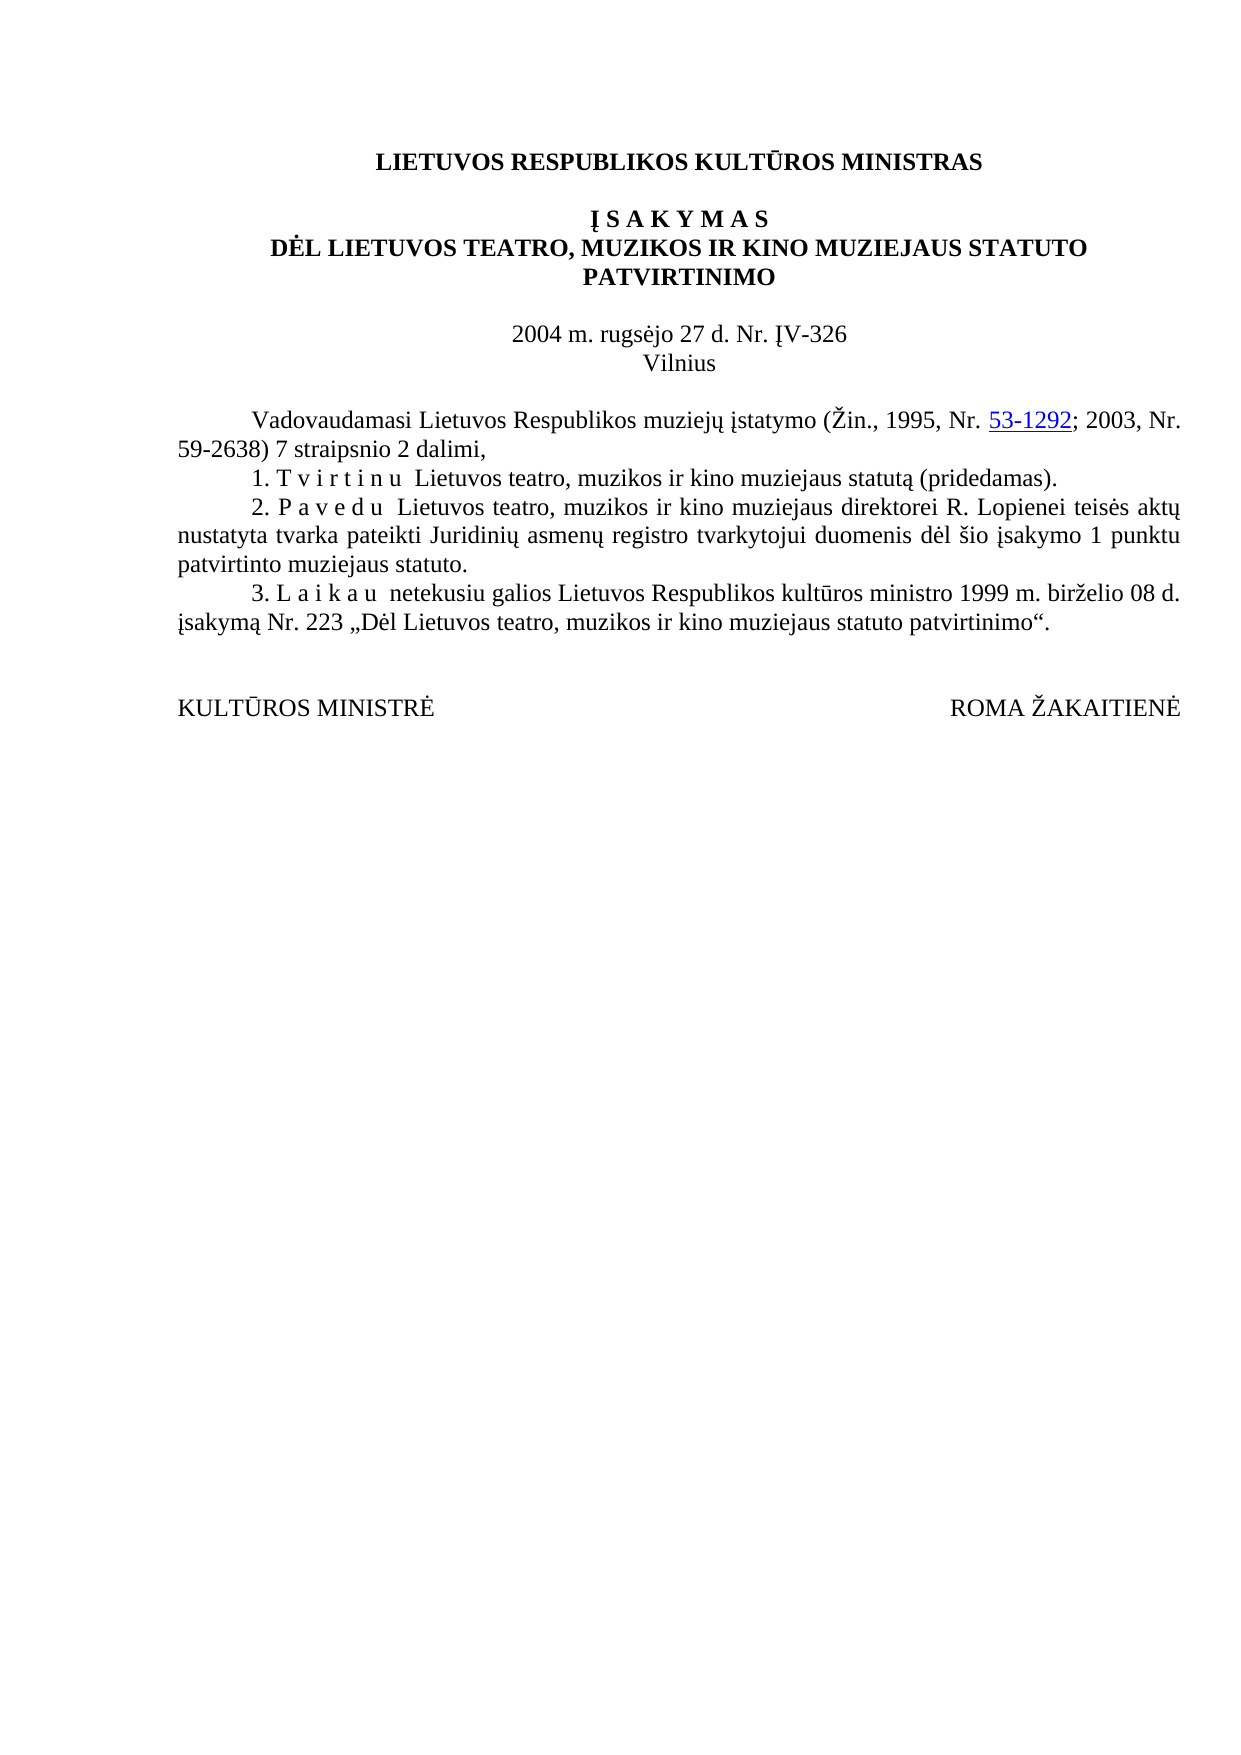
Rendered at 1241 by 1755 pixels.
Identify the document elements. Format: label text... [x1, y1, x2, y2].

text KULTŪROS MINISTRĖ ROMA ŽAKAITIENĖ [177, 693, 1181, 722]
text 3. Laikau netekusiu galios Lietuvos Respublikos kultūros ministro 1999 m. birželio 08 d. įsakymą Nr. 223 „Dėl Lietuvos teatro, muzikos ir kino muziejaus statuto patvirtinimo“. [177, 578, 1181, 636]
text 2. Pavedu Lietuvos teatro, muzikos ir kino muziejaus direktorei R. Lopienei teisės aktų nustatyta tvarka pateikti Juridinių asmenų registro tvarkytojui duomenis dėl šio įsakymo 1 punktu patvirtinto muziejaus statuto. [177, 492, 1181, 578]
text Vilnius [177, 348, 1181, 377]
text 2004 m. rugsėjo 27 d. Nr. ĮV-326 [177, 319, 1181, 348]
text Vadovaudamasi Lietuvos Respublikos muziejų įstatymo (Žin., 1995, Nr. 53-1292; 2003, Nr. 59-2638) 7 straipsnio 2 dalimi, [177, 406, 1181, 463]
text LIETUVOS RESPUBLIKOS KULTŪROS MINISTRAS [177, 147, 1181, 176]
text Į S A K Y M A S [177, 204, 1181, 233]
text 1. Tvirtinu Lietuvos teatro, muzikos ir kino muziejaus statutą (pridedamas). [177, 463, 1181, 492]
text DĖL LIETUVOS TEATRO, MUZIKOS IR KINO MUZIEJAUS STATUTO PATVIRTINIMO [177, 233, 1181, 291]
